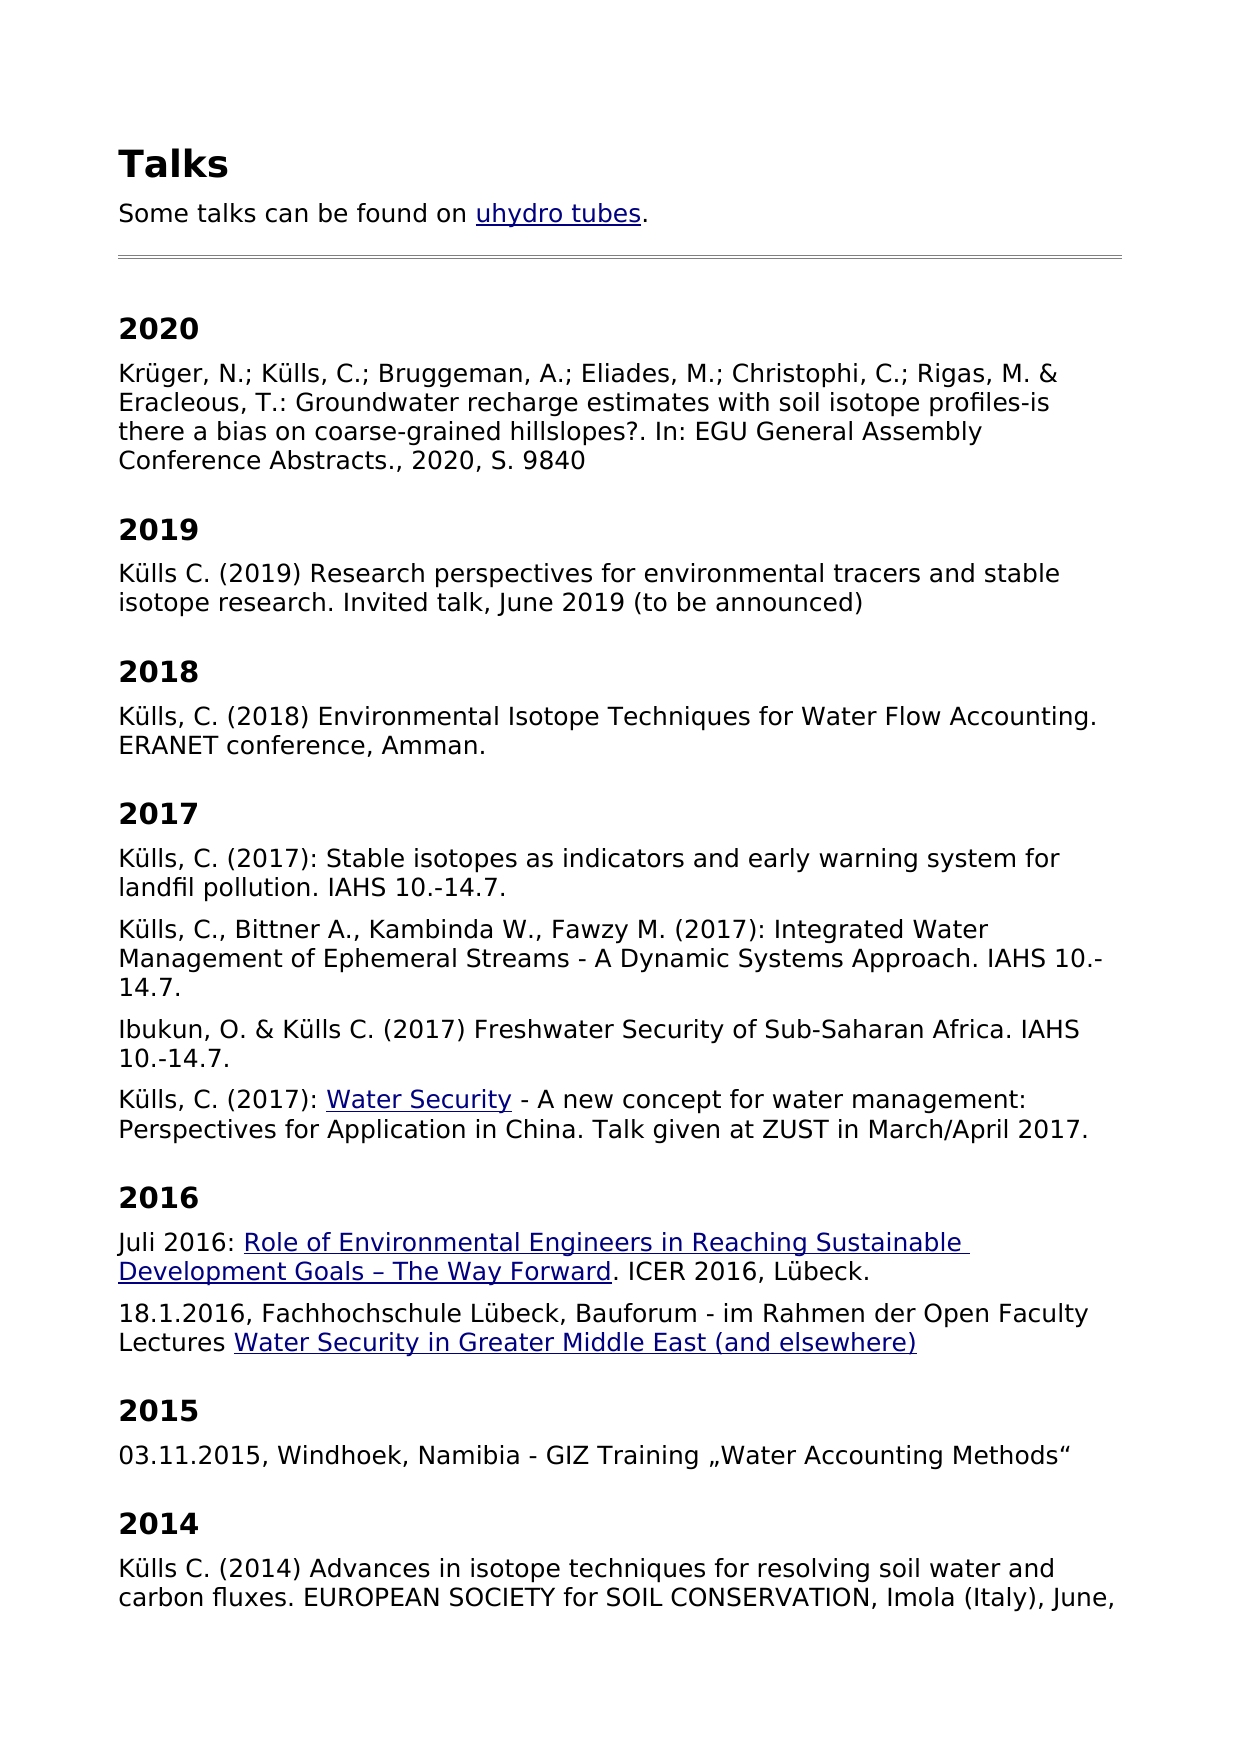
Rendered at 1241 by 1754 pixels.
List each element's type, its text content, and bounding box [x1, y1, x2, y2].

subtitle 2019 [118, 513, 1122, 547]
text 18.1.2016, Fachhochschule Lübeck, Bauforum - im Rahmen der Open Faculty Lectures Water Security in Greater Middle East (and elsewhere) [118, 1299, 1122, 1357]
subtitle 2017 [118, 797, 1122, 831]
subtitle 2020 [118, 312, 1122, 346]
text Külls, C. (2017): Stable isotopes as indicators and early warning system for landfil pollution. IAHS 10.-14.7. [118, 844, 1122, 902]
text Juli 2016: Role of Environmental Engineers in Reaching Sustainable Development Goals – The Way Forward. ICER 2016, Lübeck. [118, 1228, 1122, 1286]
text Külls C. (2014) Advances in isotope techniques for resolving soil water and carbon fluxes. EUROPEAN SOCIETY for SOIL CONSERVATION, Imola (Italy), June, [118, 1554, 1122, 1612]
text Külls, C. (2018) Environmental Isotope Techniques for Water Flow Accounting. ERANET conference, Amman. [118, 702, 1122, 760]
subtitle Talks [118, 143, 1122, 187]
text Some talks can be found on uhydro tubes. [118, 199, 1122, 228]
text Külls, C. (2017): Water Security - A new concept for water management: Perspectives for Application in China. Talk given at ZUST in March/April 2017. [118, 1086, 1122, 1144]
subtitle 2015 [118, 1394, 1122, 1428]
text 03.11.2015, Windhoek, Namibia - GIZ Training „Water Accounting Methods“ [118, 1441, 1122, 1470]
text Ibukun, O. & Külls C. (2017) Freshwater Security of Sub-Saharan Africa. IAHS 10.-14.7. [118, 1015, 1122, 1073]
text Krüger, N.; Külls, C.; Bruggeman, A.; Eliades, M.; Christophi, C.; Rigas, M. & Eracleous, T.: Groundwater recharge estimates with soil isotope profiles-is there a bias on coarse-grained hillslopes?. In: EGU General Assembly Conference Abstracts., 2020, S. 9840 [118, 359, 1122, 475]
subtitle 2018 [118, 655, 1122, 689]
text Külls C. (2019) Research perspectives for environmental tracers and stable isotope research. Invited talk, June 2019 (to be announced) [118, 559, 1122, 618]
subtitle 2014 [118, 1508, 1122, 1542]
subtitle 2016 [118, 1181, 1122, 1215]
text Külls, C., Bittner A., Kambinda W., Fawzy M. (2017): Integrated Water Management of Ephemeral Streams - A Dynamic Systems Approach. IAHS 10.-14.7. [118, 915, 1122, 1002]
